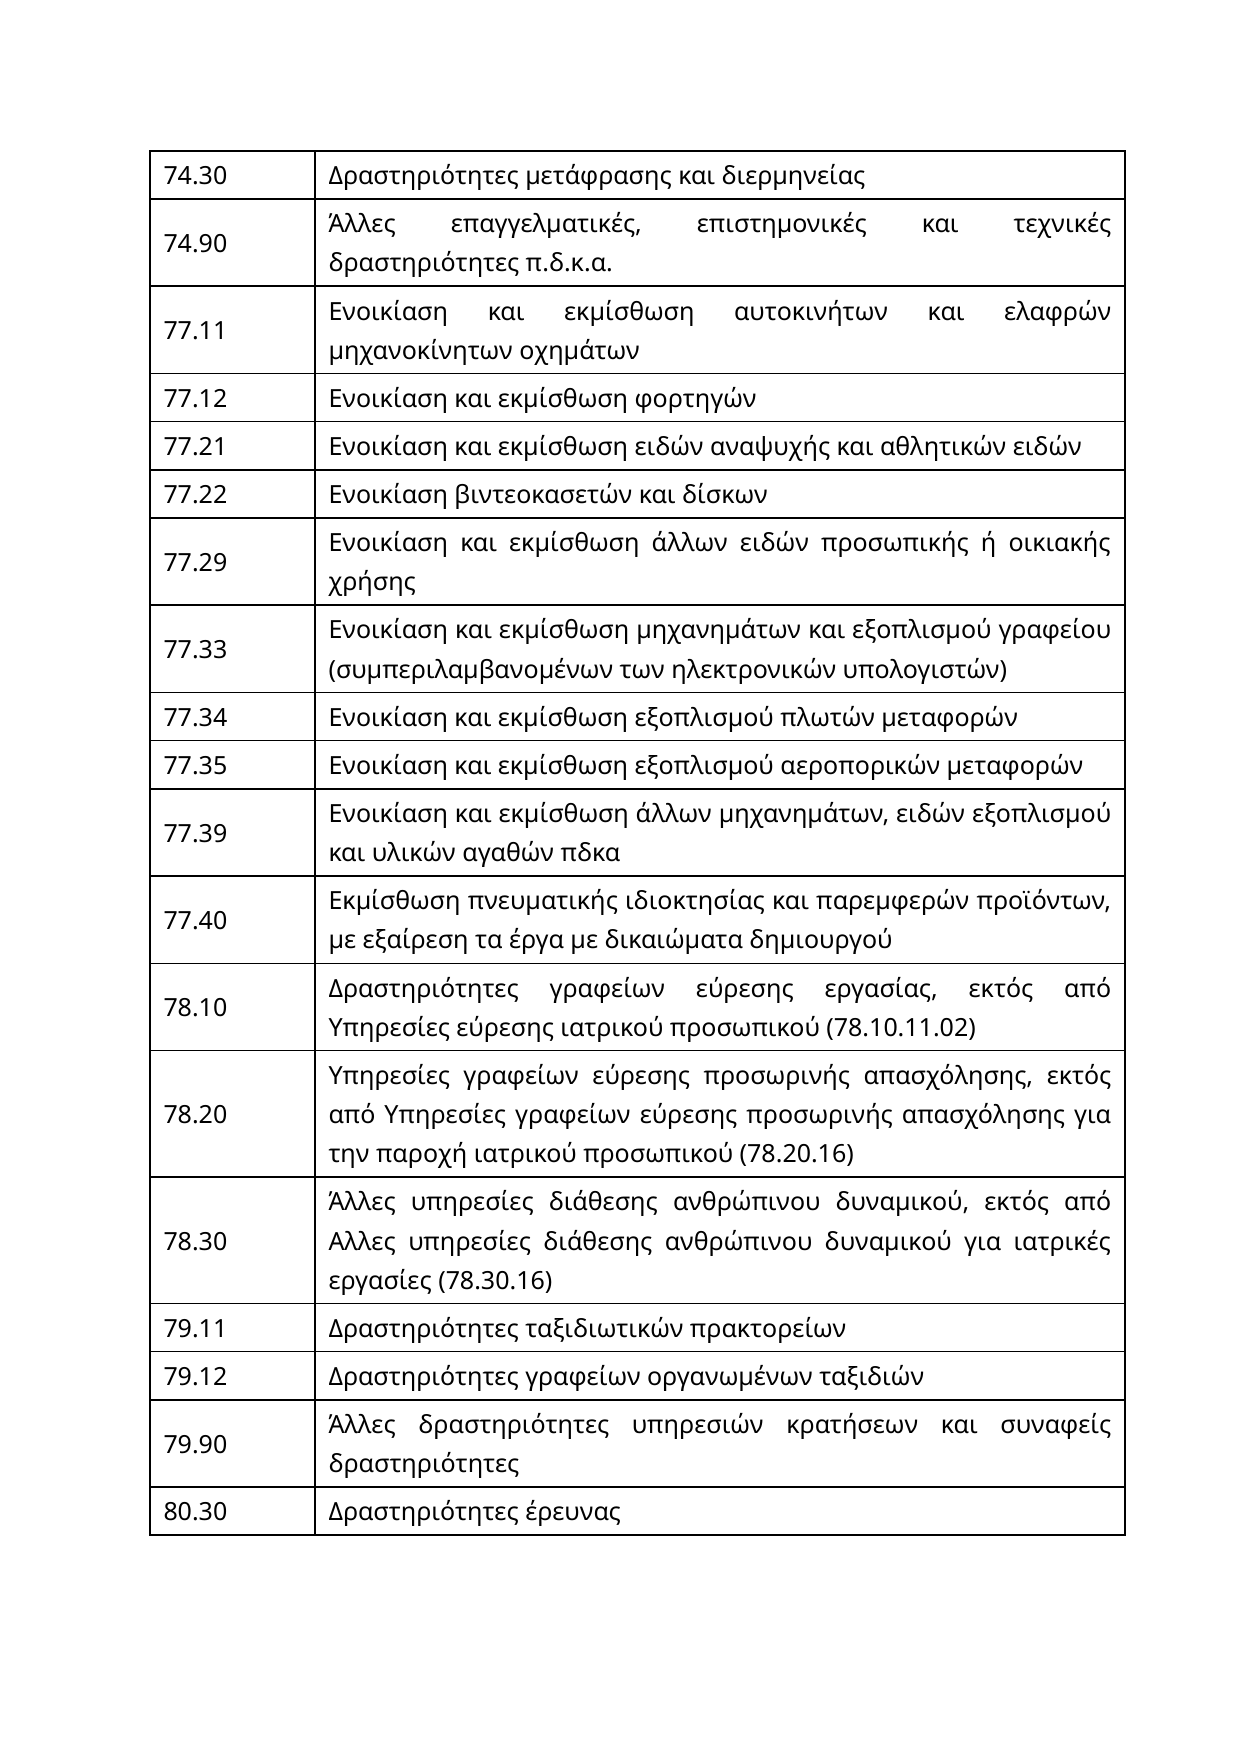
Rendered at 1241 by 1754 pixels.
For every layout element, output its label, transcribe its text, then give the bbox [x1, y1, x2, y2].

table_cell Άλλες δραστηριότητες υπηρεσιών κρατήσεων και συναφείς δραστηριότητες [316, 1401, 1124, 1486]
table_cell 80.30 [151, 1488, 314, 1534]
table_cell Ενοικίαση και εκμίσθωση ειδών αναψυχής και αθλητικών ειδών [316, 422, 1124, 469]
table_cell Δραστηριότητες έρευνας [316, 1488, 1124, 1534]
table_cell Εκμίσθωση πνευματικής ιδιοκτησίας και παρεμφερών προϊόντων, με εξαίρεση τα έργα με δικαιώματα δημιουργού [316, 877, 1124, 962]
table_cell 78.30 [151, 1178, 314, 1303]
table_cell Άλλες επαγγελματικές, επιστημονικές και τεχνικές δραστηριότητες π.δ.κ.α. [316, 200, 1124, 285]
table_cell 79.90 [151, 1401, 314, 1486]
table_cell 77.21 [151, 422, 314, 469]
table_cell Ενοικίαση και εκμίσθωση εξοπλισμού αεροπορικών μεταφορών [316, 741, 1124, 788]
table_cell 77.35 [151, 741, 314, 788]
table_cell 79.12 [151, 1352, 314, 1399]
table_cell Ενοικίαση βιντεοκασετών και δίσκων [316, 471, 1124, 517]
table_cell Δραστηριότητες γραφείων εύρεσης εργασίας, εκτός από Υπηρεσίες εύρεσης ιατρικού προσωπικού (78.10.11.02) [316, 964, 1124, 1050]
table_cell 78.20 [151, 1051, 314, 1176]
table_cell Ενοικίαση και εκμίσθωση μηχανημάτων και εξοπλισμού γραφείου (συμπεριλαμβανομένων των ηλεκτρονικών υπολογιστών) [316, 606, 1124, 692]
table_cell Άλλες υπηρεσίες διάθεσης ανθρώπινου δυναμικού, εκτός από Aλλες υπηρεσίες διάθεσης ανθρώπινου δυναμικού για ιατρικές εργασίες (78.30.16) [316, 1178, 1124, 1303]
table_cell 77.22 [151, 471, 314, 517]
table_cell 77.33 [151, 606, 314, 692]
table_cell Ενοικίαση και εκμίσθωση άλλων μηχανημάτων, ειδών εξοπλισμού και υλικών αγαθών πδκα [316, 790, 1124, 875]
table_cell Ενοικίαση και εκμίσθωση εξοπλισμού πλωτών μεταφορών [316, 693, 1124, 740]
table_cell 77.39 [151, 790, 314, 875]
table_cell Δραστηριότητες μετάφρασης και διερμηνείας [316, 152, 1124, 198]
table_cell 79.11 [151, 1304, 314, 1351]
table_cell 77.34 [151, 693, 314, 740]
table_cell 77.29 [151, 519, 314, 604]
table_cell Υπηρεσίες γραφείων εύρεσης προσωρινής απασχόλησης, εκτός από Υπηρεσίες γραφείων εύρεσης προσωρινής απασχόλησης για την παροχή ιατρικού προσωπικού (78.20.16) [316, 1051, 1124, 1176]
table_cell 77.11 [151, 287, 314, 373]
table_cell 78.10 [151, 964, 314, 1050]
table_cell 77.12 [151, 374, 314, 421]
table_cell 74.30 [151, 152, 314, 198]
table_cell Δραστηριότητες ταξιδιωτικών πρακτορείων [316, 1304, 1124, 1351]
table_cell Δραστηριότητες γραφείων οργανωμένων ταξιδιών [316, 1352, 1124, 1399]
table_cell Ενοικίαση και εκμίσθωση φορτηγών [316, 374, 1124, 421]
table_cell 77.40 [151, 877, 314, 962]
table_cell 74.90 [151, 200, 314, 285]
table_cell Ενοικίαση και εκμίσθωση άλλων ειδών προσωπικής ή οικιακής χρήσης [316, 519, 1124, 604]
table_cell Ενοικίαση και εκμίσθωση αυτοκινήτων και ελαφρών μηχανοκίνητων οχημάτων [316, 287, 1124, 373]
